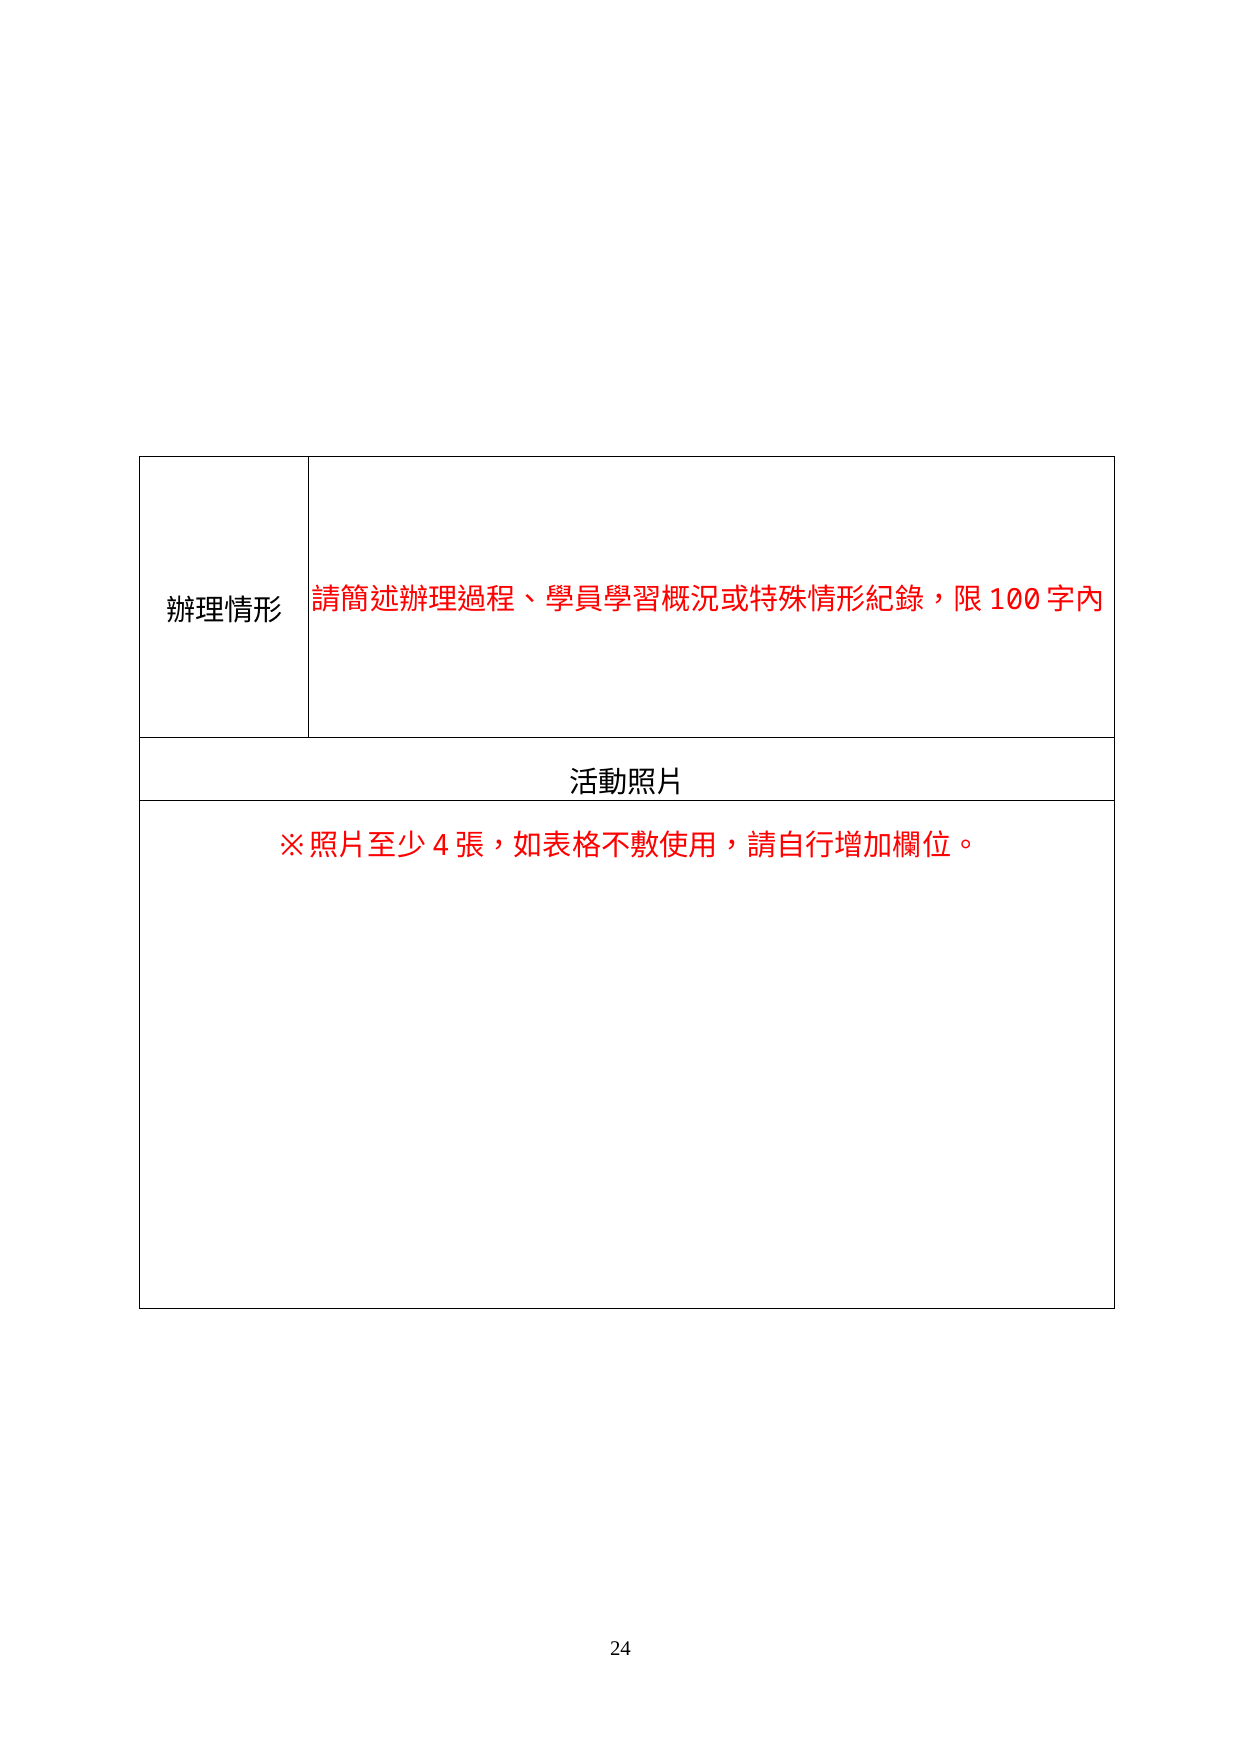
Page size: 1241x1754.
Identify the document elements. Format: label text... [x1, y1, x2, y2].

table_cell 活動照片 [140, 738, 1114, 800]
table_header 請簡述辦理過程、學員學習概況或特殊情形紀錄，限100字內 [309, 457, 1114, 737]
table_cell ※照片至少4張，如表格不敷使用，請自行增加欄位。 [140, 801, 1114, 1307]
table_header 辦理情形 [140, 457, 308, 737]
